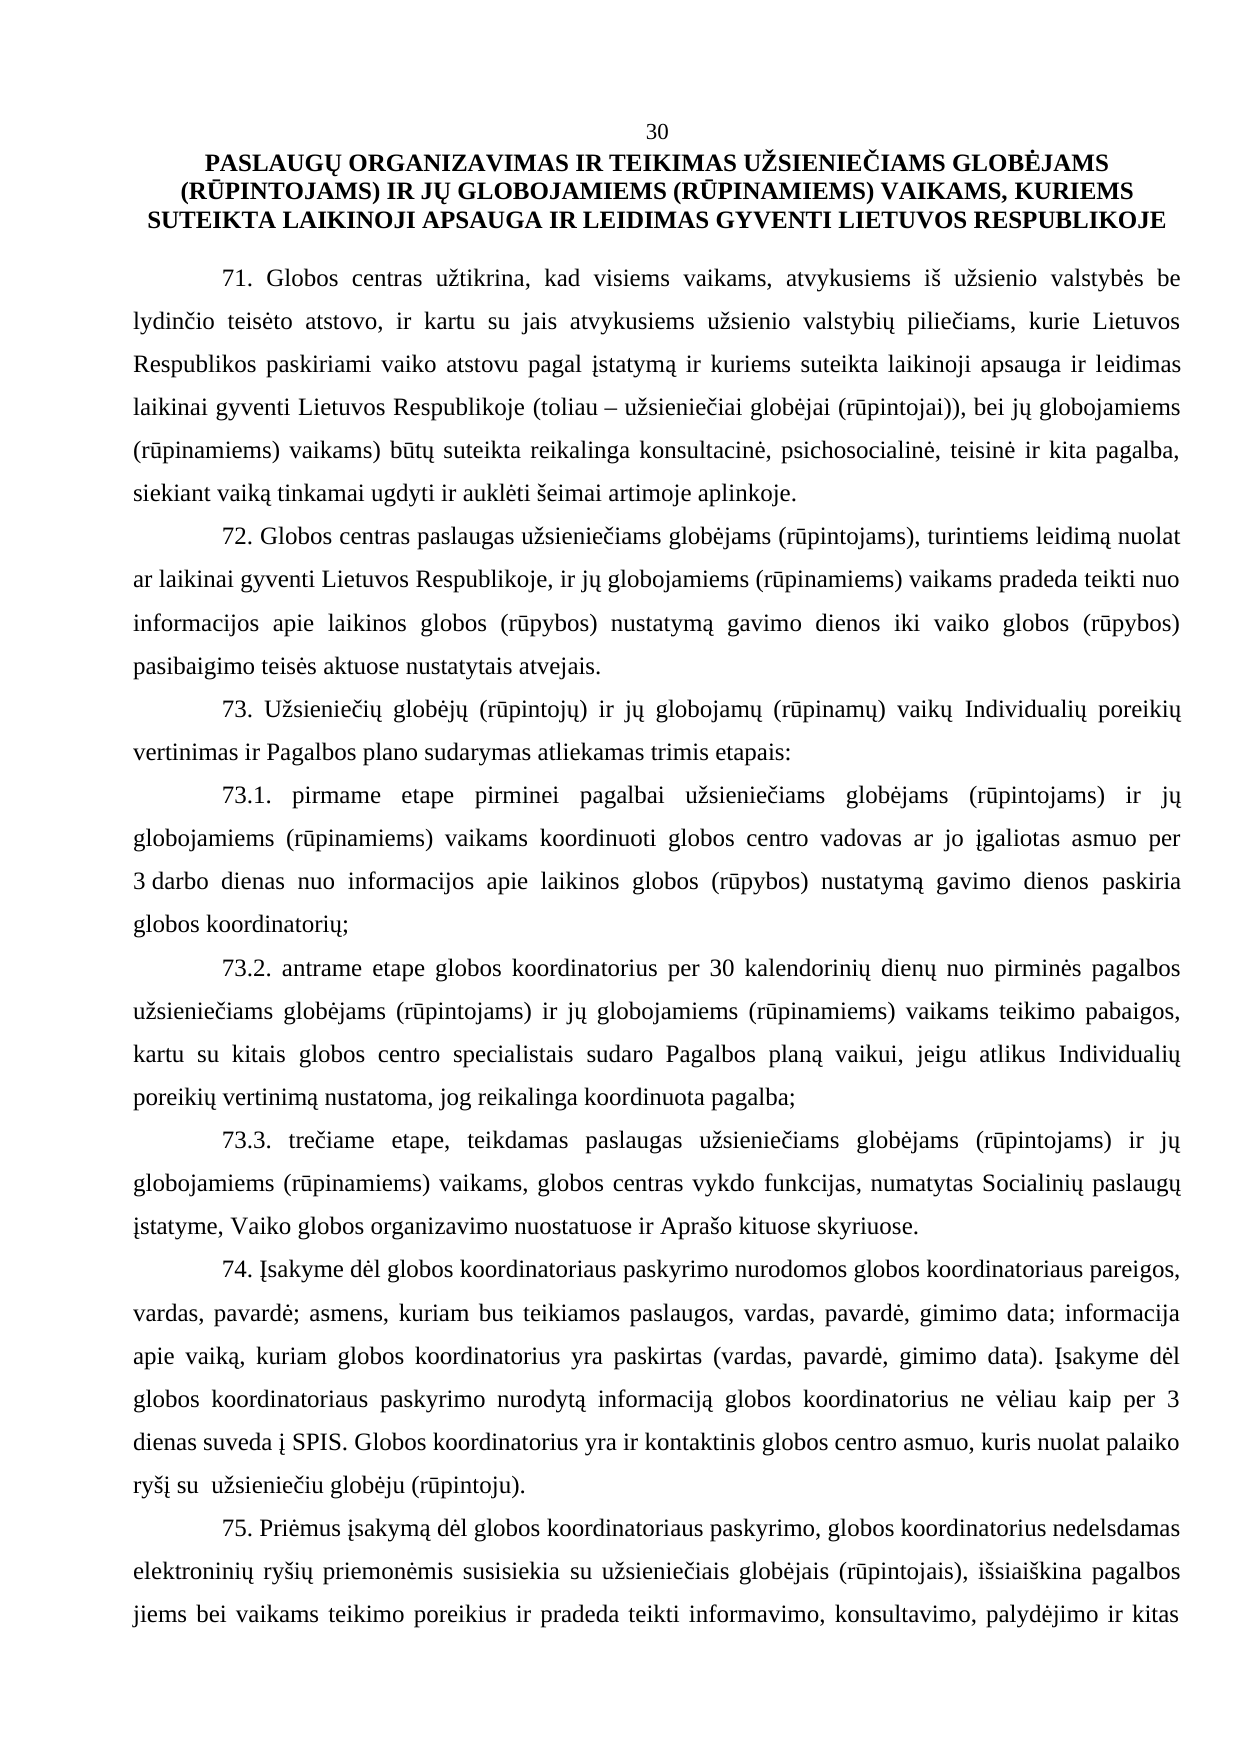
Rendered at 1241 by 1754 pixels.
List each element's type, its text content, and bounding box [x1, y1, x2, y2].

text 75. Priėmus įsakymą dėl globos koordinatoriaus paskyrimo, globos koordinatorius nedelsdamas elektroninių ryšių priemonėmis susisiekia su užsieniečiais globėjais (rūpintojais), išsiaiškina pagalbos jiems bei vaikams teikimo poreikius ir pradeda teikti informavimo, konsultavimo, palydėjimo ir kitas [133, 1513, 1181, 1628]
text 72. Globos centras paslaugas užsieniečiams globėjams (rūpintojams), turintiems leidimą nuolat ar laikinai gyventi Lietuvos Respublikoje, ir jų globojamiems (rūpinamiems) vaikams pradeda teikti nuo informacijos apie laikinos globos (rūpybos) nustatymą gavimo dienos iki vaiko globos (rūpybos) pasibaigimo teisės aktuose nustatytais atvejais. [133, 521, 1181, 679]
text 73. Užsieniečių globėjų (rūpintojų) ir jų globojamų (rūpinamų) vaikų Individualių poreikių vertinimas ir Pagalbos plano sudarymas atliekamas trimis etapais: [133, 694, 1181, 766]
text 71. Globos centras užtikrina, kad visiems vaikams, atvykusiems iš užsienio valstybės be lydinčio teisėto atstovo, ir kartu su jais atvykusiems užsienio valstybių piliečiams, kurie Lietuvos Respublikos paskiriami vaiko atstovu pagal įstatymą ir kuriems suteikta laikinoji apsauga ir leidimas laikinai gyventi Lietuvos Respublikoje (toliau – užsieniečiai globėjai (rūpintojai)), bei jų globojamiems (rūpinamiems) vaikams) būtų suteikta reikalinga konsultacinė, psichosocialinė, teisinė ir kita pagalba, siekiant vaiką tinkamai ugdyti ir auklėti šeimai artimoje aplinkoje. [133, 263, 1181, 507]
text PASLAUGŲ ORGANIZAVIMAS IR TEIKIMAS UŽSIENIEČIAMS GLOBĖJAMS (RŪPINTOJAMS) IR JŲ GLOBOJAMIEMS (RŪPINAMIEMS) VAIKAMS, KURIEMS SUTEIKTA LAIKINOJI APSAUGA IR LEIDIMAS GYVENTI LIETUVOS RESPUBLIKOJE [133, 148, 1181, 234]
text 73.3. trečiame etape, teikdamas paslaugas užsieniečiams globėjams (rūpintojams) ir jų globojamiems (rūpinamiems) vaikams, globos centras vykdo funkcijas, numatytas Socialinių paslaugų įstatyme, Vaiko globos organizavimo nuostatuose ir Aprašo kituose skyriuose. [133, 1125, 1181, 1240]
text 74. Įsakyme dėl globos koordinatoriaus paskyrimo nurodomos globos koordinatoriaus pareigos, vardas, pavardė; asmens, kuriam bus teikiamos paslaugos, vardas, pavardė, gimimo data; informacija apie vaiką, kuriam globos koordinatorius yra paskirtas (vardas, pavardė, gimimo data). Įsakyme dėl globos koordinatoriaus paskyrimo nurodytą informaciją globos koordinatorius ne vėliau kaip per 3 dienas suveda į SPIS. Globos koordinatorius yra ir kontaktinis globos centro asmuo, kuris nuolat palaiko ryšį su užsieniečiu globėju (rūpintoju). [133, 1254, 1181, 1499]
text 73.2. antrame etape globos koordinatorius per 30 kalendorinių dienų nuo pirminės pagalbos užsieniečiams globėjams (rūpintojams) ir jų globojamiems (rūpinamiems) vaikams teikimo pabaigos, kartu su kitais globos centro specialistais sudaro Pagalbos planą vaikui, jeigu atlikus Individualių poreikių vertinimą nustatoma, jog reikalinga koordinuota pagalba; [133, 953, 1181, 1111]
text 73.1. pirmame etape pirminei pagalbai užsieniečiams globėjams (rūpintojams) ir jų globojamiems (rūpinamiems) vaikams koordinuoti globos centro vadovas ar jo įgaliotas asmuo per 3 darbo dienas nuo informacijos apie laikinos globos (rūpybos) nustatymą gavimo dienos paskiria globos koordinatorių; [133, 780, 1181, 938]
